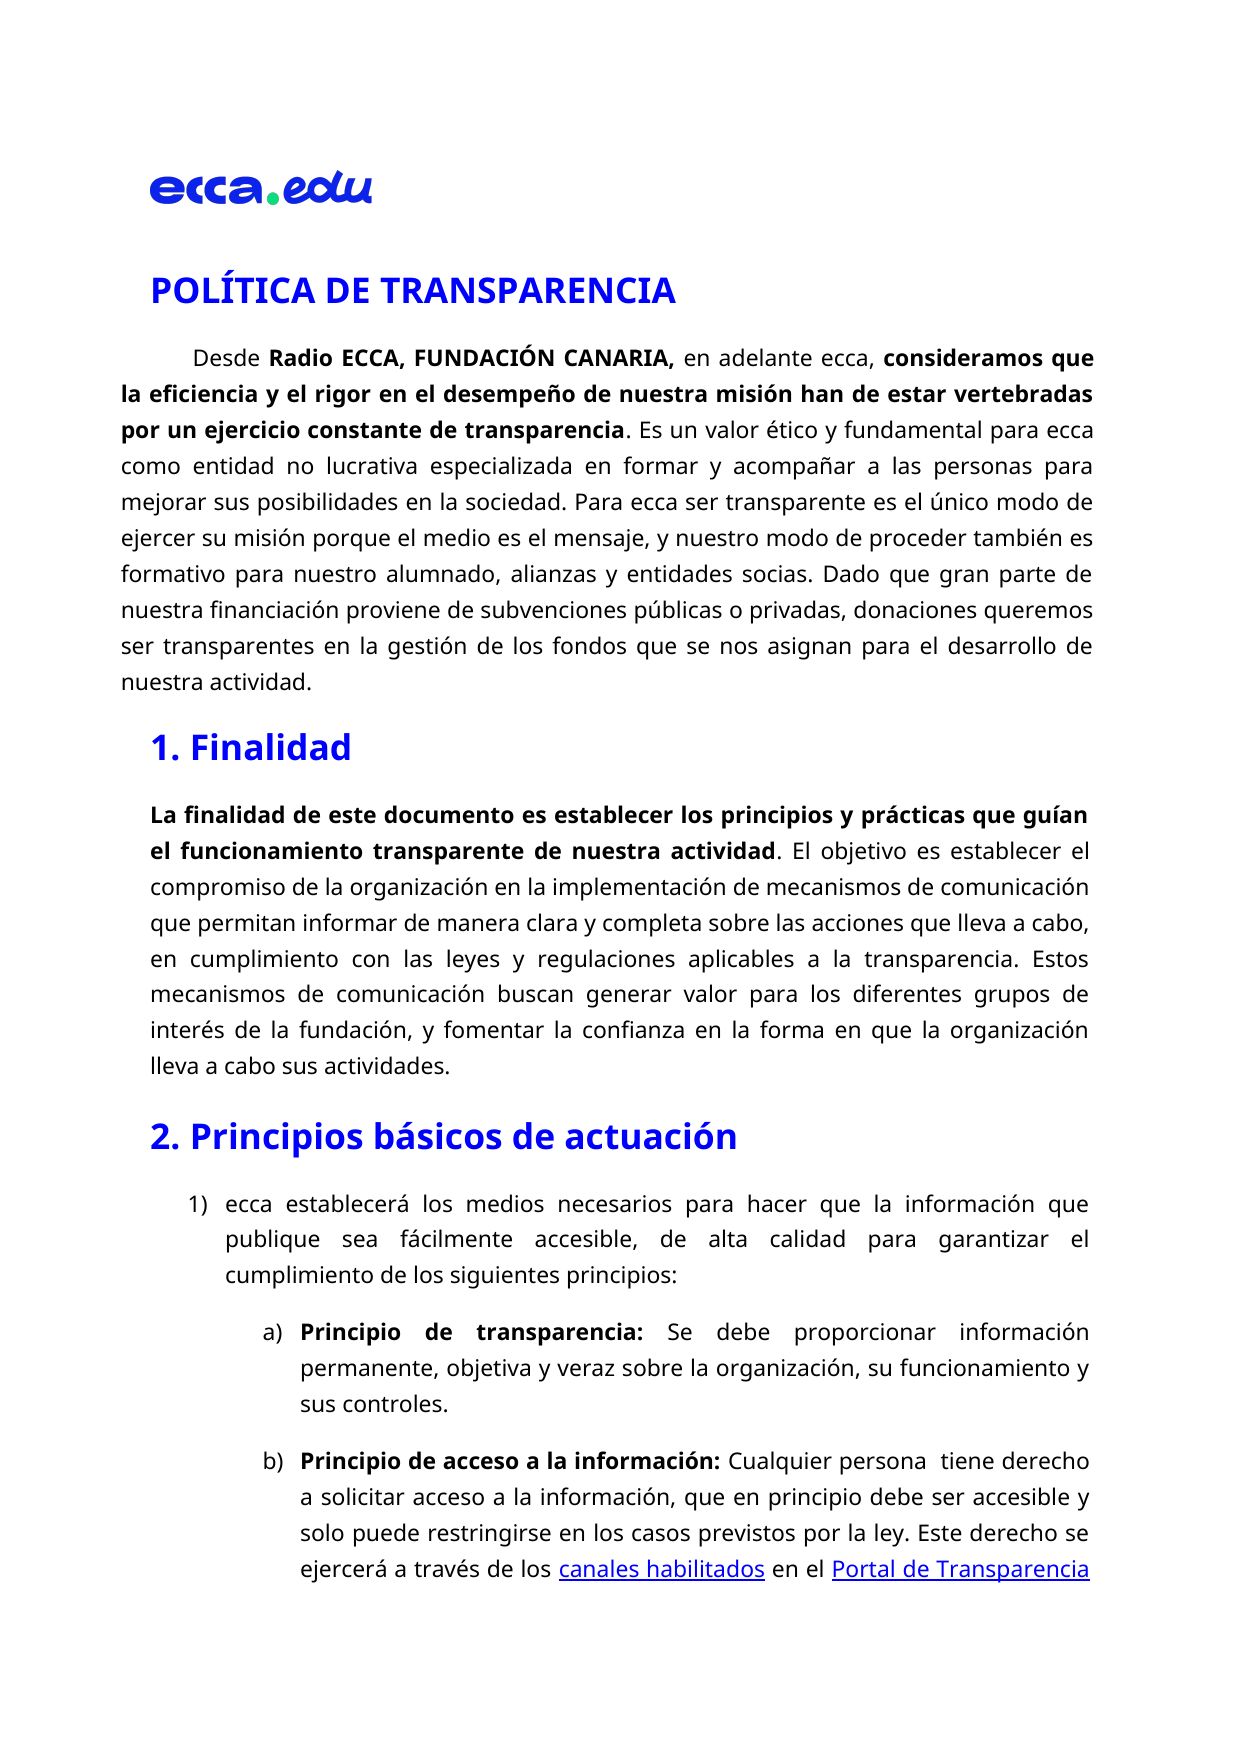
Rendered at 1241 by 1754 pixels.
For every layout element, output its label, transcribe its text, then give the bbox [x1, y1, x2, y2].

subtitle 2. Principios básicos de actuación [150, 1111, 1090, 1159]
list Principio de acceso a la información: Cualquier persona tiene derecho a solicitar acceso a la información, que en principio debe ser accesible y solo puede restringirse en los casos previstos por la ley. Este derecho se ejercerá a través de los canales habilitados en el Portal de Transparencia [262, 1445, 1090, 1584]
picture [150, 170, 372, 205]
subtitle 1. Finalidad [150, 722, 1090, 771]
list Principio de transparencia: Se debe proporcionar información permanente, objetiva y veraz sobre la organización, su funcionamiento y sus controles. [262, 1316, 1090, 1419]
list ecca establecerá los medios necesarios para hacer que la información que publique sea fácilmente accesible, de alta calidad para garantizar el cumplimiento de los siguientes principios: [187, 1187, 1090, 1291]
text La finalidad de este documento es establecer los principios y prácticas que guían el funcionamiento transparente de nuestra actividad. El objetivo es establecer el compromiso de la organización en la implementación de mecanismos de comunicación que permitan informar de manera clara y completa sobre las acciones que lleva a cabo, en cumplimiento con las leyes y regulaciones aplicables a la transparencia. Estos mecanismos de comunicación buscan generar valor para los diferentes grupos de interés de la fundación, y fomentar la confianza en la forma en que la organización lleva a cabo sus actividades. [150, 799, 1090, 1082]
text POLÍTICA DE TRANSPARENCIA [150, 266, 1080, 314]
text Desde Radio ECCA, FUNDACIÓN CANARIA, en adelante ecca, consideramos que la eficiencia y el rigor en el desempeño de nuestra misión han de estar vertebradas por un ejercicio constante de transparencia. Es un valor ético y fundamental para ecca como entidad no lucrativa especializada en formar y acompañar a las personas para mejorar sus posibilidades en la sociedad. Para ecca ser transparente es el único modo de ejercer su misión porque el medio es el mensaje, y nuestro modo de proceder también es formativo para nuestro alumnado, alianzas y entidades socias. Dado que gran parte de nuestra financiación proviene de subvenciones públicas o privadas, donaciones queremos ser transparentes en la gestión de los fondos que se nos asignan para el desarrollo de nuestra actividad. [121, 342, 1094, 697]
